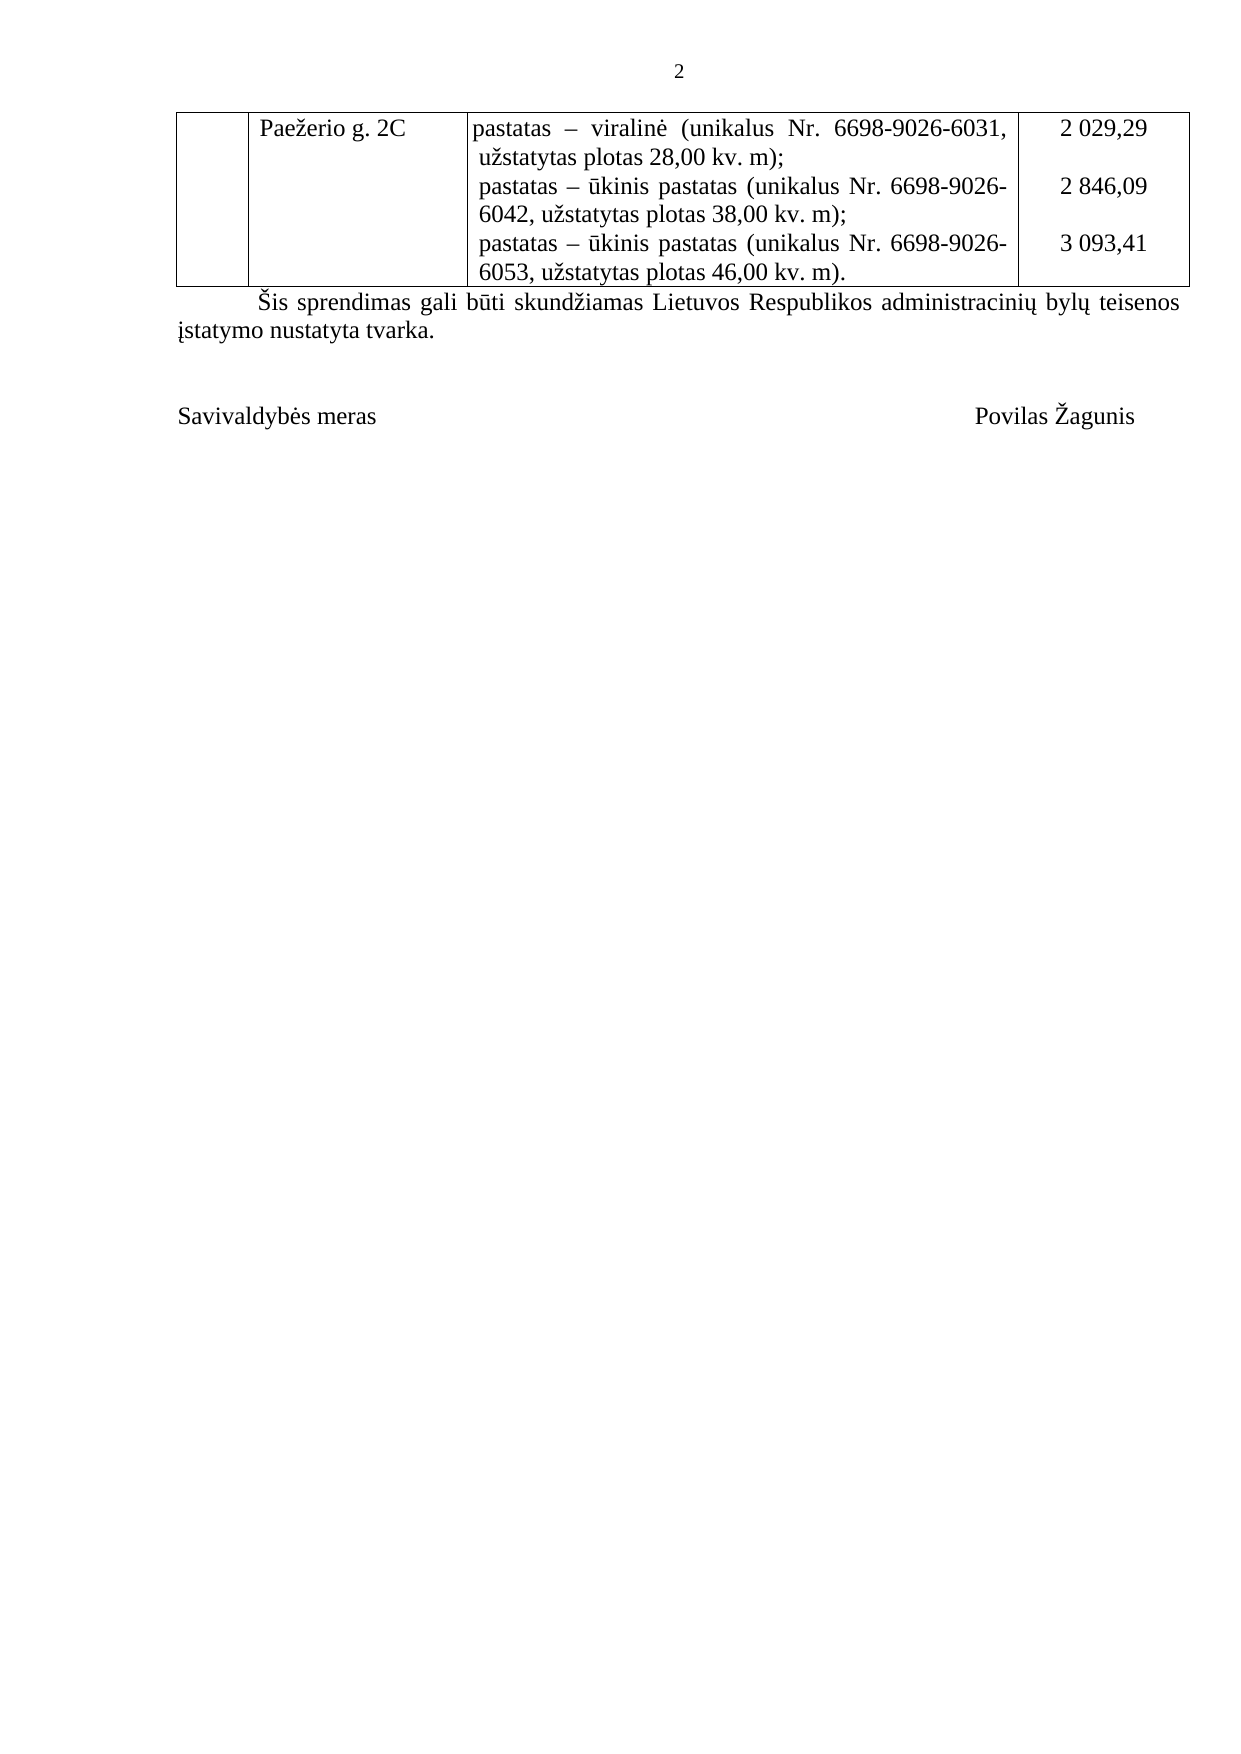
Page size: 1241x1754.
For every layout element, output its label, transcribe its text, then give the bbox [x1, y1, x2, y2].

text Šis sprendimas gali būti skundžiamas Lietuvos Respublikos administracinių bylų teisenos įstatymo nustatyta tvarka. [177, 287, 1181, 344]
table_cell pastatas – viralinė (unikalus Nr. 6698-9026-6031, užstatytas plotas 28,00 kv. m); pastatas – ūkinis pastatas (unikalus Nr. 6698-9026-6042, užstatytas plotas 38,00 kv. m); pastatas – ūkinis pastatas (unikalus Nr. 6698-9026-6053, užstatytas plotas 46,00 kv. m). [468, 113, 1018, 286]
table_cell Paežerio g. 2C [249, 113, 467, 286]
table_cell [177, 113, 248, 286]
table_cell 2 029,29 2 846,09 3 093,41 [1019, 113, 1189, 286]
text Savivaldybės meras Povilas Žagunis [177, 402, 1181, 430]
